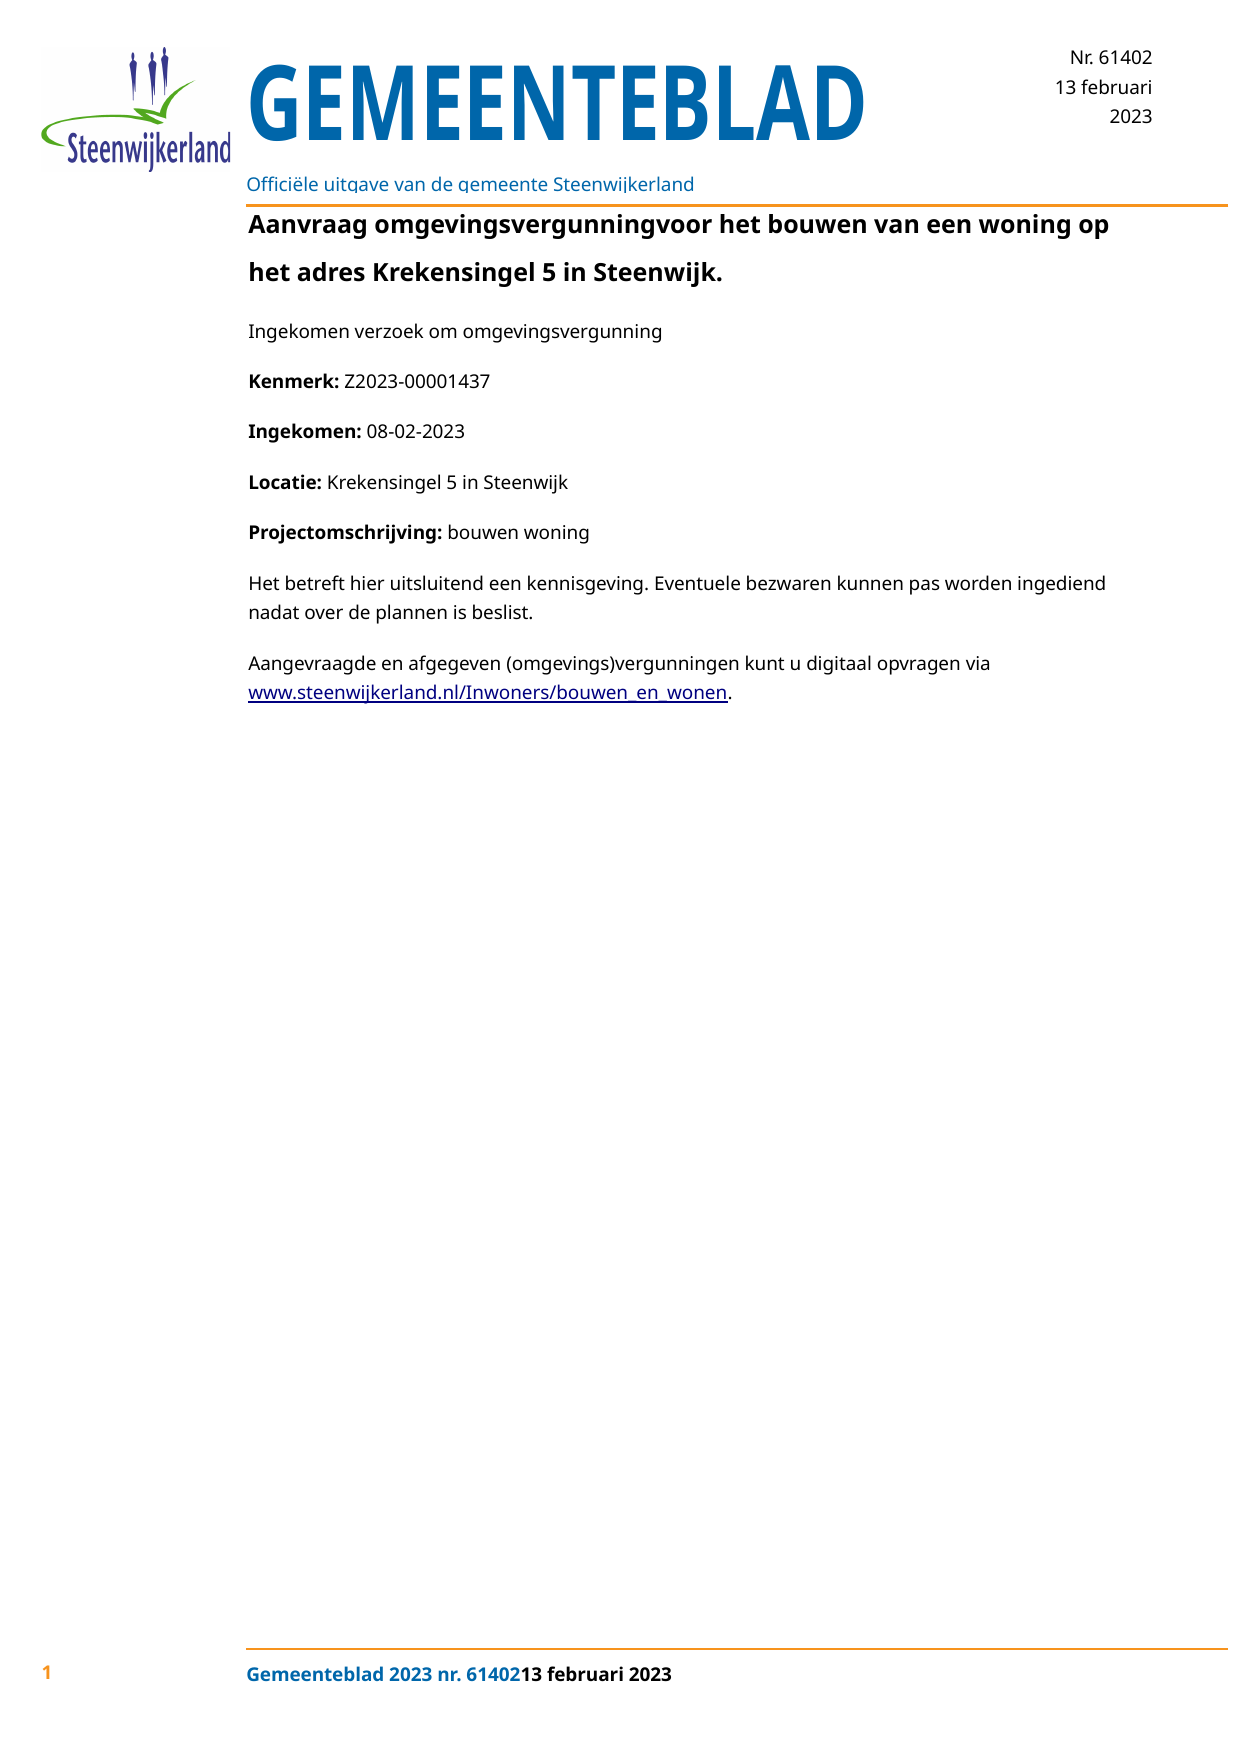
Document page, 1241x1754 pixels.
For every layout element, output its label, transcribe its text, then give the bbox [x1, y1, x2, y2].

text Locatie: Krekensingel 5 in Steenwijk [248, 469, 1152, 495]
text Kenmerk: Z2023-00001437 [248, 368, 1152, 394]
text Het betreft hier uitsluitend een kennisgeving. Eventuele bezwaren kunnen pas worden ingediend nadat over de plannen is beslist. [248, 570, 1152, 625]
text Ingekomen verzoek om omgevingsvergunning [248, 318, 1152, 344]
picture [41, 47, 231, 172]
text Projectomschrijving: bouwen woning [248, 519, 1152, 545]
text Aanvraag omgevingsvergunningvoor het bouwen van een woning op het adres Krekensingel 5 in Steenwijk. [248, 207, 1152, 288]
text Ingekomen: 08-02-2023 [248, 419, 1152, 444]
text Aangevraagde en afgegeven (omgevings)vergunningen kunt u digitaal opvragen via www.steenwijkerland.nl/Inwoners/bouwen_en_wonen. [248, 650, 1152, 705]
